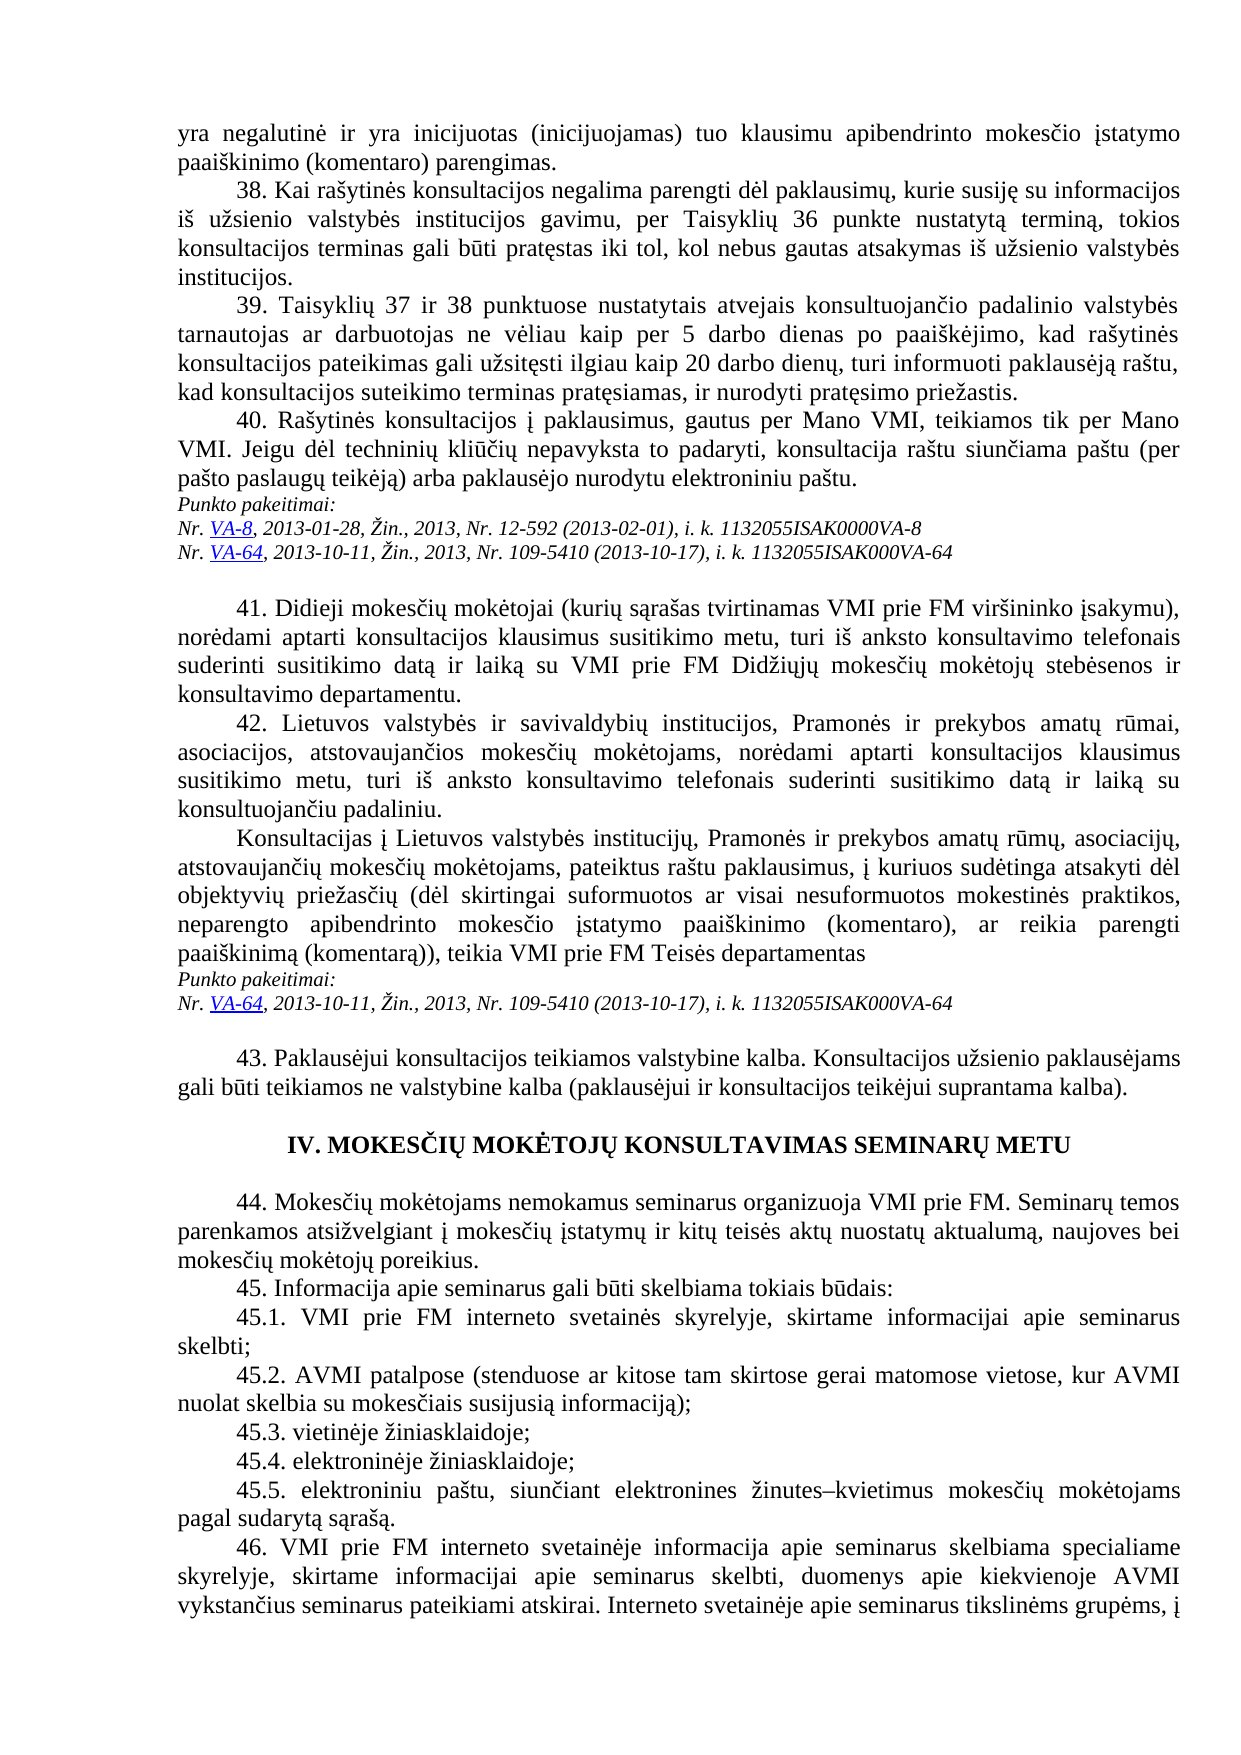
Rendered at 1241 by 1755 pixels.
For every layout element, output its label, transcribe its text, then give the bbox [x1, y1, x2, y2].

text yra negalutinė ir yra inicijuotas (inicijuojamas) tuo klausimu apibendrinto mokesčio įstatymo paaiškinimo (komentaro) parengimas. [177, 118, 1181, 176]
text Nr. VA-64, 2013-10-11, Žin., 2013, Nr. 109-5410 (2013-10-17), i. k. 1132055ISAK000VA-64 [177, 991, 1181, 1015]
text 45.1. VMI prie FM interneto svetainės skyrelyje, skirtame informacijai apie seminarus skelbti; [177, 1302, 1181, 1360]
text Konsultacijas į Lietuvos valstybės institucijų, Pramonės ir prekybos amatų rūmų, asociacijų, atstovaujančių mokesčių mokėtojams, pateiktus raštu paklausimus, į kuriuos sudėtinga atsakyti dėl objektyvių priežasčių (dėl skirtingai suformuotos ar visai nesuformuotos mokestinės praktikos, neparengto apibendrinto mokesčio įstatymo paaiškinimo (komentaro), ar reikia parengti paaiškinimą (komentarą)), teikia VMI prie FM Teisės departamentas [177, 823, 1181, 967]
text 38. Kai rašytinės konsultacijos negalima parengti dėl paklausimų, kurie susiję su informacijos iš užsienio valstybės institucijos gavimu, per Taisyklių 36 punkte nustatytą terminą, tokios konsultacijos terminas gali būti pratęstas iki tol, kol nebus gautas atsakymas iš užsienio valstybės institucijos. [177, 176, 1181, 291]
text 45.5. elektroniniu paštu, siunčiant elektronines žinutes–kvietimus mokesčių mokėtojams pagal sudarytą sąrašą. [177, 1475, 1181, 1532]
text 39. Taisyklių 37 ir 38 punktuose nustatytais atvejais konsultuojančio padalinio valstybės tarnautojas ar darbuotojas ne vėliau kaip per 5 darbo dienas po paaiškėjimo, kad rašytinės konsultacijos pateikimas gali užsitęsti ilgiau kaip 20 darbo dienų, turi informuoti paklausėją raštu, kad konsultacijos suteikimo terminas pratęsiamas, ir nurodyti pratęsimo priežastis. [177, 291, 1181, 406]
text IV. MOKESČIŲ MOKĖTOJŲ KONSULTAVIMAS SEMINARŲ METU [177, 1130, 1181, 1158]
text Punkto pakeitimai: [177, 492, 1181, 516]
text 45.3. vietinėje žiniasklaidoje; [177, 1417, 1181, 1446]
text 44. Mokesčių mokėtojams nemokamus seminarus organizuoja VMI prie FM. Seminarų temos parenkamos atsižvelgiant į mokesčių įstatymų ir kitų teisės aktų nuostatų aktualumą, naujoves bei mokesčių mokėtojų poreikius. [177, 1187, 1181, 1273]
text 40. Rašytinės konsultacijos į paklausimus, gautus per Mano VMI, teikiamos tik per Mano VMI. Jeigu dėl techninių kliūčių nepavyksta to padaryti, konsultacija raštu siunčiama paštu (per pašto paslaugų teikėją) arba paklausėjo nurodytu elektroniniu paštu. [177, 406, 1181, 492]
text 42. Lietuvos valstybės ir savivaldybių institucijos, Pramonės ir prekybos amatų rūmai, asociacijos, atstovaujančios mokesčių mokėtojams, norėdami aptarti konsultacijos klausimus susitikimo metu, turi iš anksto konsultavimo telefonais suderinti susitikimo datą ir laiką su konsultuojančiu padaliniu. [177, 708, 1181, 823]
text 45.4. elektroninėje žiniasklaidoje; [177, 1446, 1181, 1475]
text Nr. VA-8, 2013-01-28, Žin., 2013, Nr. 12-592 (2013-02-01), i. k. 1132055ISAK0000VA-8 [177, 516, 1181, 540]
text 43. Paklausėjui konsultacijos teikiamos valstybine kalba. Konsultacijos užsienio paklausėjams gali būti teikiamos ne valstybine kalba (paklausėjui ir konsultacijos teikėjui suprantama kalba). [177, 1043, 1181, 1101]
text 45.2. AVMI patalpose (stenduose ar kitose tam skirtose gerai matomose vietose, kur AVMI nuolat skelbia su mokesčiais susijusią informaciją); [177, 1360, 1181, 1417]
text 45. Informacija apie seminarus gali būti skelbiama tokiais būdais: [177, 1273, 1181, 1302]
text Punkto pakeitimai: [177, 967, 1181, 991]
text 46. VMI prie FM interneto svetainėje informacija apie seminarus skelbiama specialiame skyrelyje, skirtame informacijai apie seminarus skelbti, duomenys apie kiekvienoje AVMI vykstančius seminarus pateikiami atskirai. Interneto svetainėje apie seminarus tikslinėms grupėms, į [177, 1532, 1181, 1618]
text 41. Didieji mokesčių mokėtojai (kurių sąrašas tvirtinamas VMI prie FM viršininko įsakymu), norėdami aptarti konsultacijos klausimus susitikimo metu, turi iš anksto konsultavimo telefonais suderinti susitikimo datą ir laiką su VMI prie FM Didžiųjų mokesčių mokėtojų stebėsenos ir konsultavimo departamentu. [177, 593, 1181, 708]
text Nr. VA-64, 2013-10-11, Žin., 2013, Nr. 109-5410 (2013-10-17), i. k. 1132055ISAK000VA-64 [177, 540, 1181, 564]
